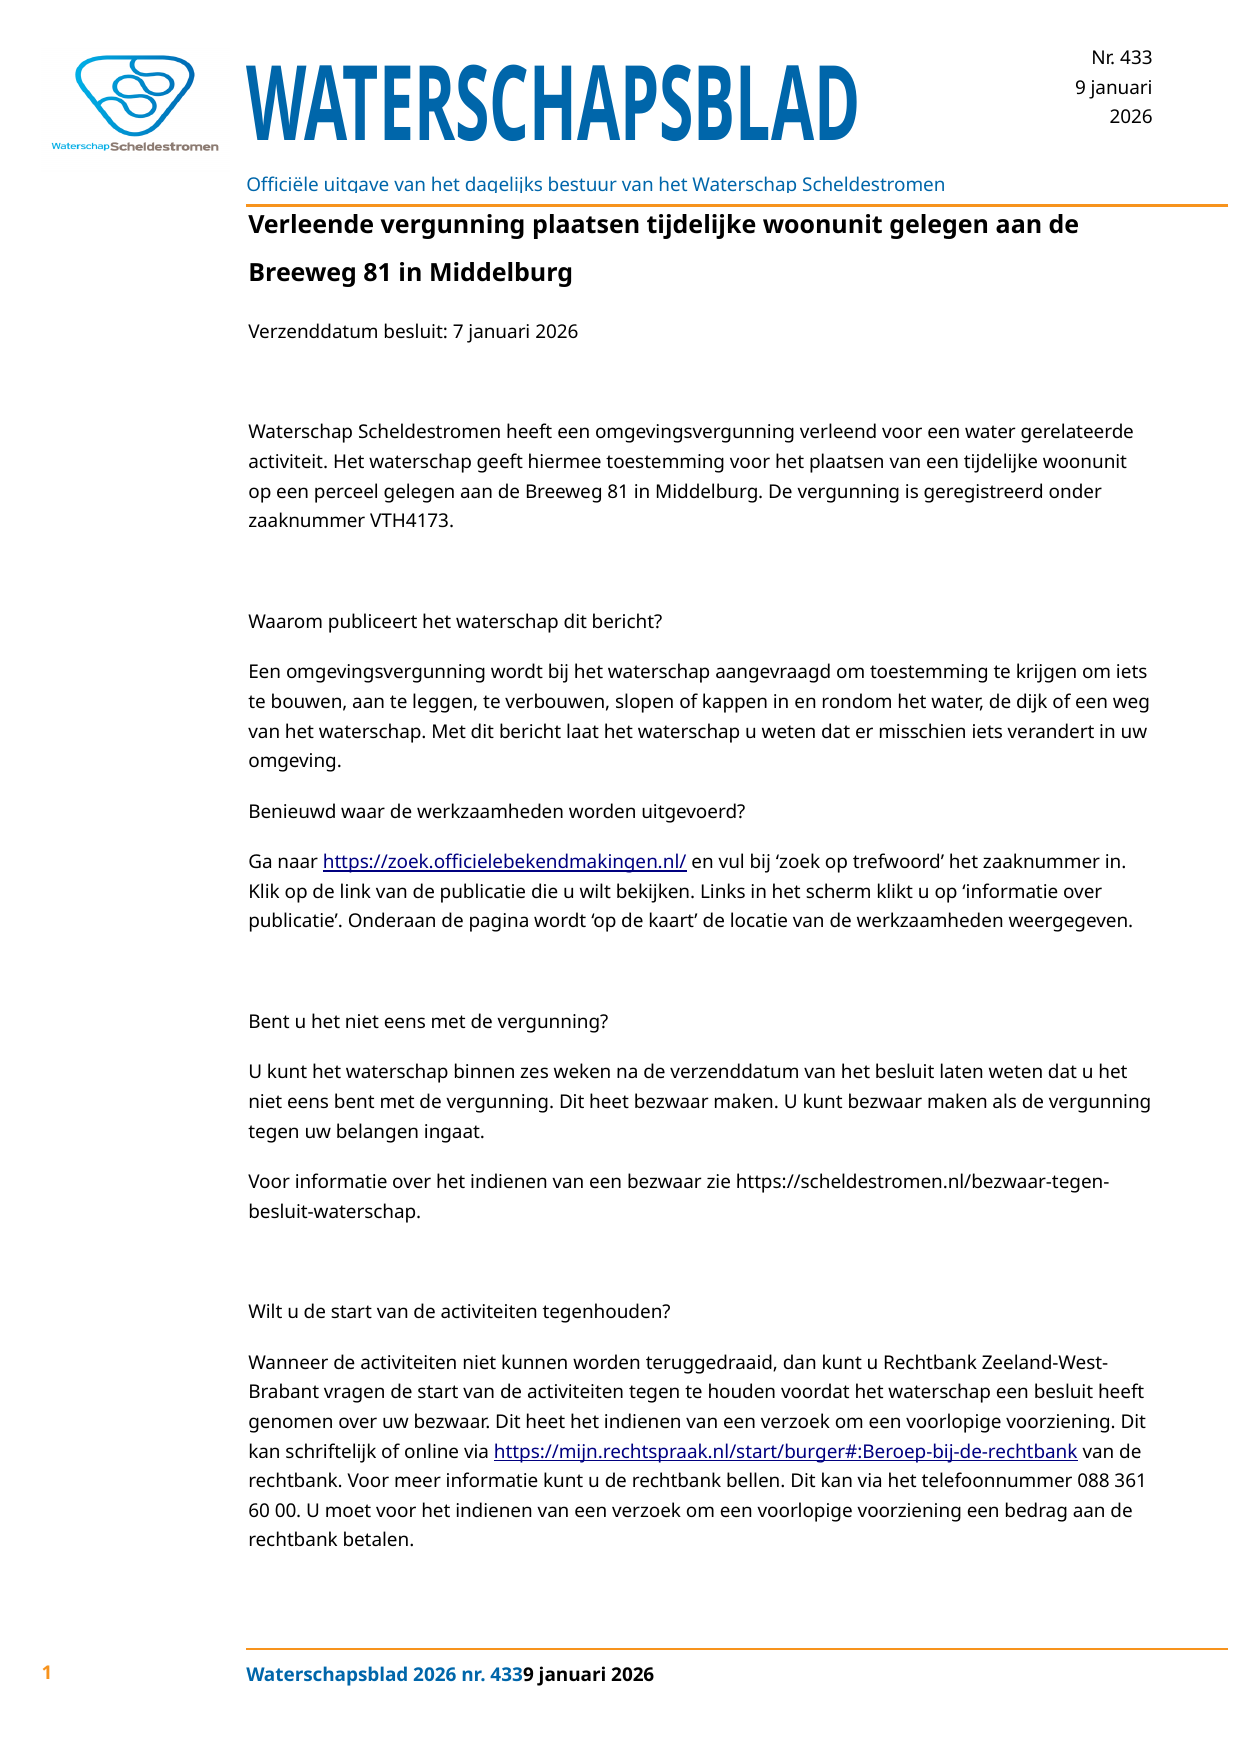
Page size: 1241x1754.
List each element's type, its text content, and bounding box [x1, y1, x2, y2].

text Wanneer de activiteiten niet kunnen worden teruggedraaid, dan kunt u Rechtbank Zeeland-West-Brabant vragen de start van de activiteiten tegen te houden voordat het waterschap een besluit heeft genomen over uw bezwaar. Dit heet het indienen van een verzoek om een voorlopige voorziening. Dit kan schriftelijk of online via https://mijn.rechtspraak.nl/start/burger#:Beroep-bij-de-rechtbank van de rechtbank. Voor meer informatie kunt u de rechtbank bellen. Dit kan via het telefoonnummer 088 361 60 00. U moet voor het indienen van een verzoek om een voorlopige voorziening een bedrag aan de rechtbank betalen. [248, 1349, 1152, 1552]
picture [41, 47, 231, 172]
text Verleende vergunning plaatsen tijdelijke woonunit gelegen aan de Breeweg 81 in Middelburg [248, 207, 1152, 288]
text Een omgevingsvergunning wordt bij het waterschap aangevraagd om toestemming te krijgen om iets te bouwen, aan te leggen, te verbouwen, slopen of kappen in en rondom het water, de dijk of een weg van het waterschap. Met dit bericht laat het waterschap u weten dat er misschien iets verandert in uw omgeving. [248, 659, 1152, 773]
text Verzenddatum besluit: 7 januari 2026 [248, 318, 1152, 344]
text Waarom publiceert het waterschap dit bericht? [248, 608, 1152, 634]
text U kunt het waterschap binnen zes weken na de verzenddatum van het besluit laten weten dat u het niet eens bent met de vergunning. Dit heet bezwaar maken. U kunt bezwaar maken als de vergunning tegen uw belangen ingaat. [248, 1059, 1152, 1144]
text Wilt u de start van de activiteiten tegenhouden? [248, 1299, 1152, 1324]
text Benieuwd waar de werkzaamheden worden uitgevoerd? [248, 798, 1152, 824]
text Voor informatie over het indienen van een bezwaar zie https://scheldestromen.nl/bezwaar-tegen-besluit-waterschap. [248, 1168, 1152, 1224]
text Waterschap Scheldestromen heeft een omgevingsvergunning verleend voor een water gerelateerde activiteit. Het waterschap geeft hiermee toestemming voor het plaatsen van een tijdelijke woonunit op een perceel gelegen aan de Breeweg 81 in Middelburg. De vergunning is geregistreerd onder zaaknummer VTH4173. [248, 419, 1152, 533]
text Ga naar https://zoek.officielebekendmakingen.nl/ en vul bij ‘zoek op trefwoord’ het zaaknummer in. Klik op de link van de publicatie die u wilt bekijken. Links in het scherm klikt u op ‘informatie over publicatie’. Onderaan de pagina wordt ‘op de kaart’ de locatie van de werkzaamheden weergegeven. [248, 848, 1152, 933]
text Bent u het niet eens met de vergunning? [248, 1008, 1152, 1034]
